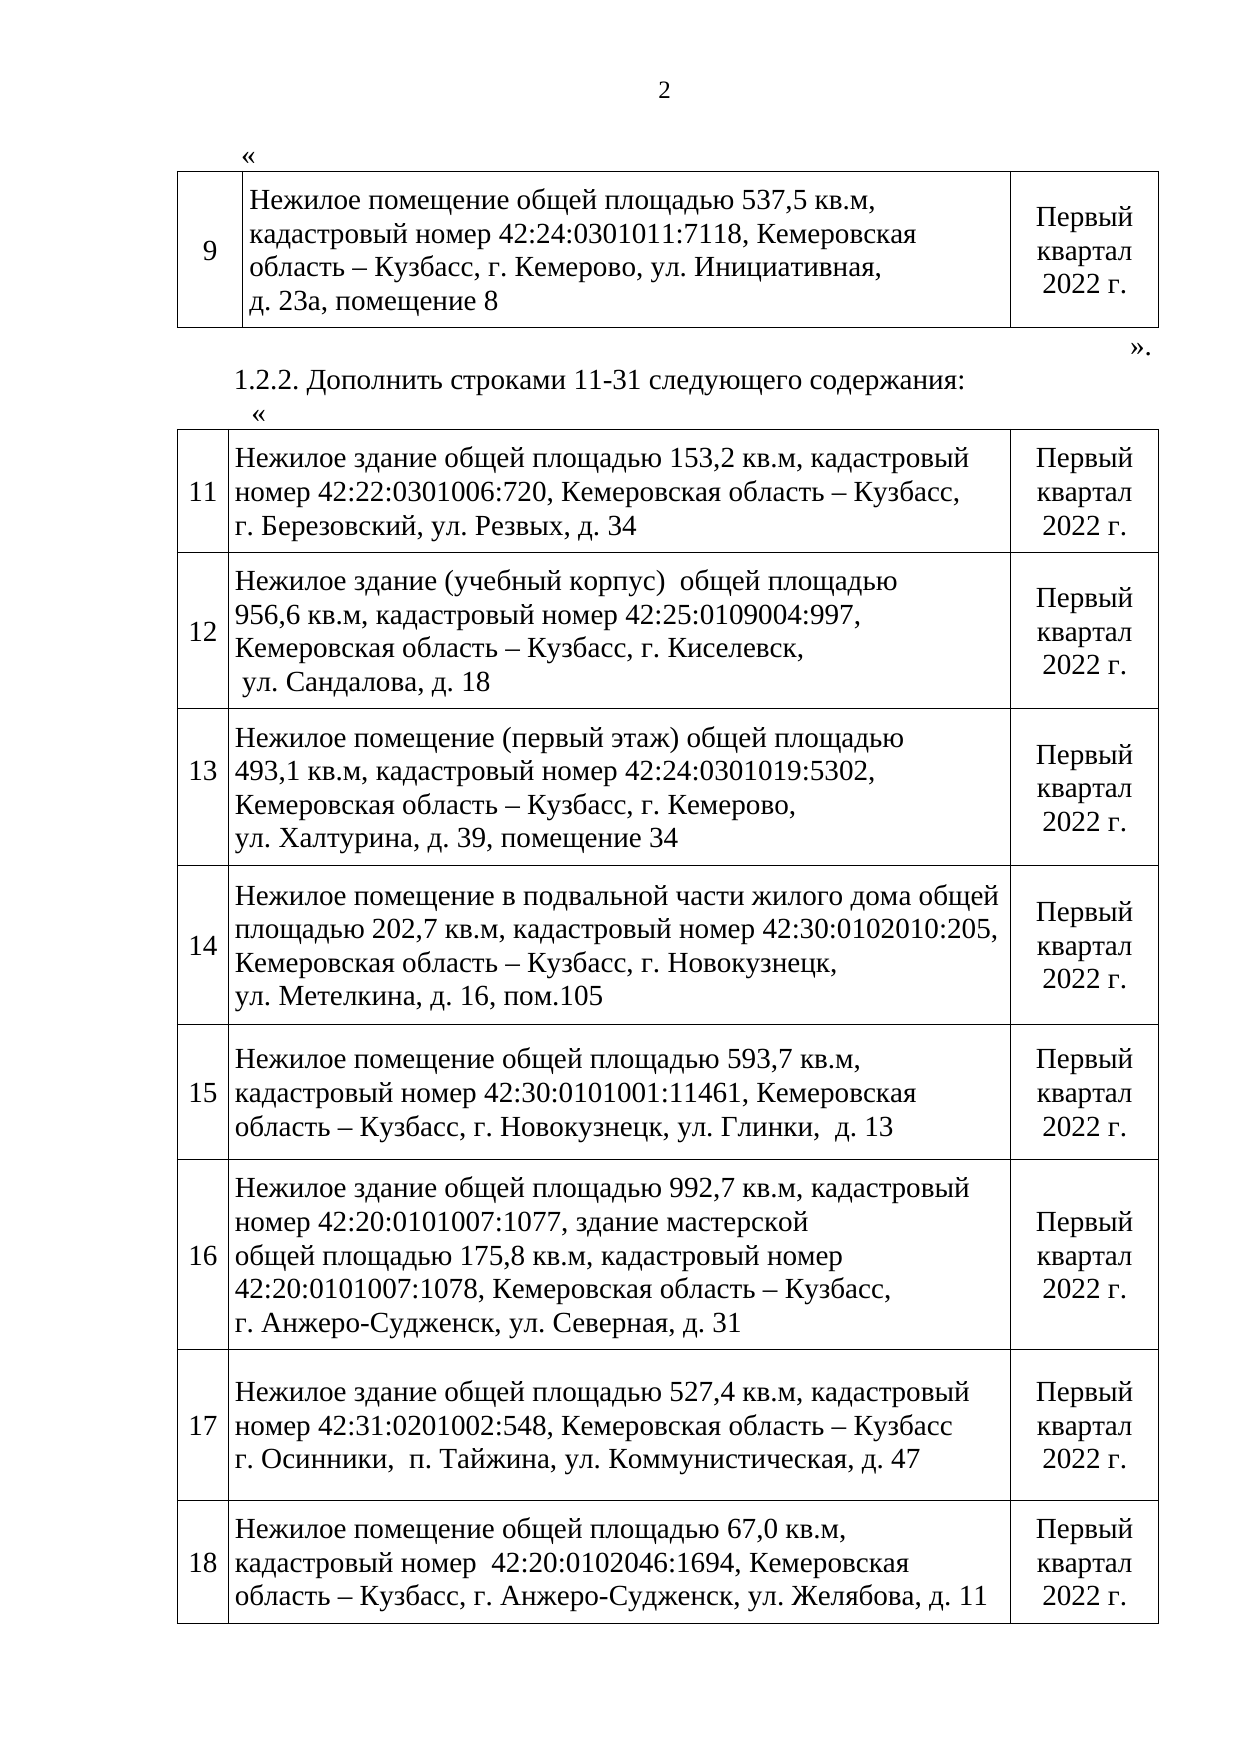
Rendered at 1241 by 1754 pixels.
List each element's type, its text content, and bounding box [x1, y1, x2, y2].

table_cell 16 [178, 1160, 228, 1349]
text « [177, 137, 1152, 171]
table_header Первый квартал 2022 г. [1011, 430, 1158, 552]
table_header Нежилое здание общей площадью 153,2 кв.м, кадастровый номер 42:22:0301006:720, Кемеровская область – Кузбасс, г. Березовский, ул. Резвых, д. 34 [229, 430, 1010, 552]
table_cell Нежилое помещение в подвальной части жилого дома общей площадью 202,7 кв.м, кадастровый номер 42:30:0102010:205, Кемеровская область – Кузбасс, г. Новокузнецк, ул. Метелкина, д. 16, пом.105 [229, 866, 1010, 1024]
table_cell Первый квартал 2022 г. [1011, 1025, 1158, 1159]
table_cell 17 [178, 1350, 228, 1499]
table_cell 14 [178, 866, 228, 1024]
table_cell Нежилое здание общей площадью 527,4 кв.м, кадастровый номер 42:31:0201002:548, Кемеровская область – Кузбасс г. Осинники, п. Тайжина, ул. Коммунистическая, д. 47 [229, 1350, 1010, 1499]
table_cell Первый квартал 2022 г. [1011, 866, 1158, 1024]
table_header 9 [178, 172, 242, 327]
table_cell Нежилое здание общей площадью 992,7 кв.м, кадастровый номер 42:20:0101007:1077, здание мастерской общей площадью 175,8 кв.м, кадастровый номер 42:20:0101007:1078, Кемеровская область – Кузбасс, г. Анжеро-Судженск, ул. Северная, д. 31 [229, 1160, 1010, 1349]
table_header Первый квартал 2022 г. [1011, 172, 1158, 327]
text ». [177, 328, 1152, 362]
table_header Нежилое помещение общей площадью 537,5 кв.м, кадастровый номер 42:24:0301011:7118, Кемеровская область – Кузбасс, г. Кемерово, ул. Инициативная, д. 23а, помещение 8 [243, 172, 1010, 327]
table_cell Первый квартал 2022 г. [1011, 709, 1158, 865]
table_cell 13 [178, 709, 228, 865]
table_cell Первый квартал 2022 г. [1011, 553, 1158, 708]
table_cell Нежилое здание (учебный корпус) общей площадью 956,6 кв.м, кадастровый номер 42:25:0109004:997, Кемеровская область – Кузбасс, г. Киселевск, ул. Сандалова, д. 18 [229, 553, 1010, 708]
table_cell Нежилое помещение общей площадью 67,0 кв.м, кадастровый номер 42:20:0102046:1694, Кемеровская область – Кузбасс, г. Анжеро-Судженск, ул. Желябова, д. 11 [229, 1501, 1010, 1622]
table_cell Первый квартал 2022 г. [1011, 1350, 1158, 1499]
text « [177, 395, 1152, 429]
table_cell 12 [178, 553, 228, 708]
table_cell Нежилое помещение (первый этаж) общей площадью 493,1 кв.м, кадастровый номер 42:24:0301019:5302, Кемеровская область – Кузбасс, г. Кемерово, ул. Халтурина, д. 39, помещение 34 [229, 709, 1010, 865]
table_cell 18 [178, 1501, 228, 1622]
table_cell Первый квартал 2022 г. [1011, 1160, 1158, 1349]
table_cell 15 [178, 1025, 228, 1159]
table_cell Нежилое помещение общей площадью 593,7 кв.м, кадастровый номер 42:30:0101001:11461, Кемеровская область – Кузбасс, г. Новокузнецк, ул. Глинки, д. 13 [229, 1025, 1010, 1159]
text 1.2.2. Дополнить строками 11-31 следующего содержания: [177, 362, 1152, 395]
table_cell Первый квартал 2022 г. [1011, 1501, 1158, 1622]
table_header 11 [178, 430, 228, 552]
